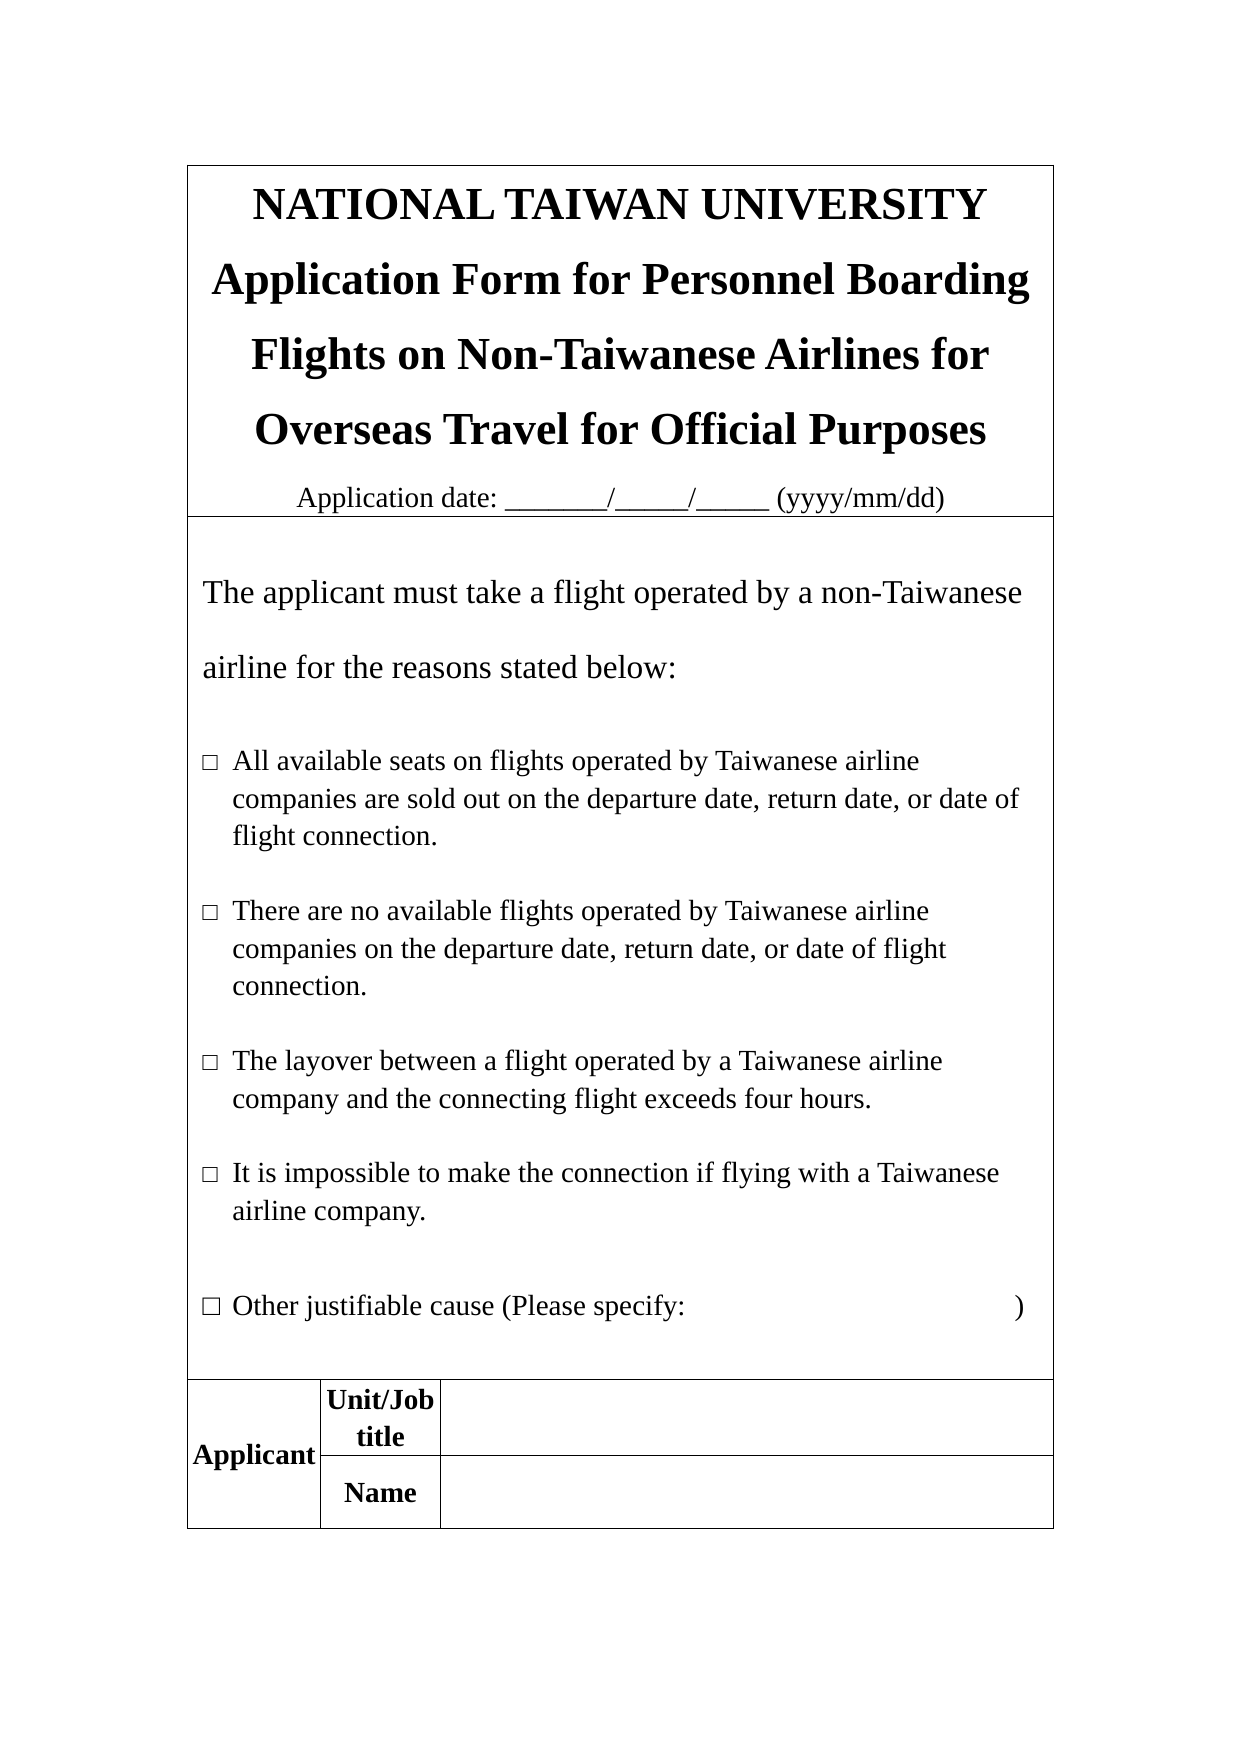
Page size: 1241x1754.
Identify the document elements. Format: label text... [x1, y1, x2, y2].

table_cell [441, 1456, 1053, 1528]
table_cell The applicant must take a flight operated by a non-Taiwanese airline for the reasons stated below: All available seats on flights operated by Taiwanese airline companies are sold out on the departure date, return date, or date of flight connection. There are no available flights operated by Taiwanese airline companies on the departure date, return date, or date of flight connection. The layover between a flight operated by a Taiwanese airline company and the connecting flight exceeds four hours. It is impossible to make the connection if flying with a Taiwanese airline company. Other justifiable cause (Please specify: ) [188, 517, 1053, 1379]
table_cell Unit/Job title [321, 1380, 440, 1455]
table_cell Applicant [188, 1380, 320, 1528]
table_cell Name [321, 1456, 440, 1528]
table_header NATIONAL TAIWAN UNIVERSITY Application Form for Personnel Boarding Flights on Non-Taiwanese Airlines for Overseas Travel for Official Purposes Application date: _______/_____/_____ (yyyy/mm/dd) [188, 166, 1053, 516]
table_cell [441, 1380, 1053, 1455]
